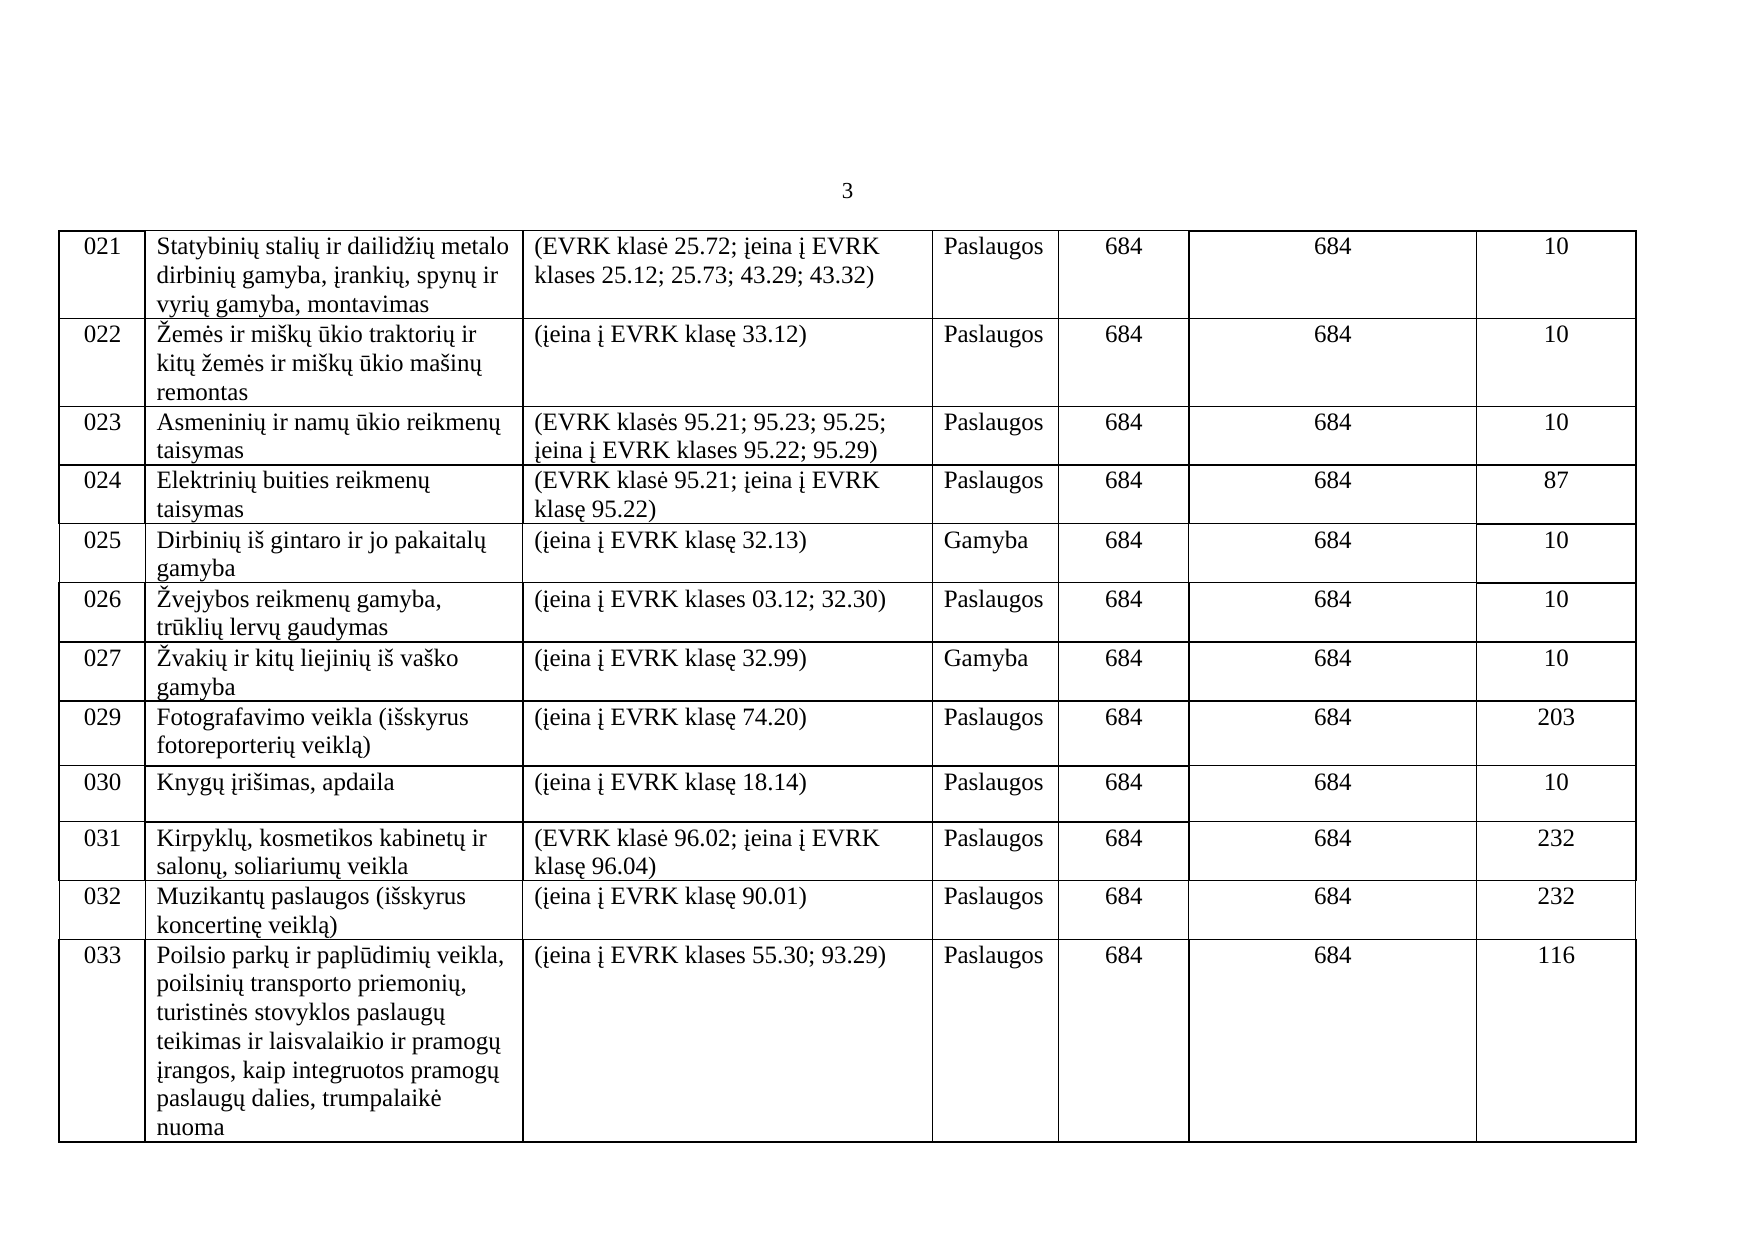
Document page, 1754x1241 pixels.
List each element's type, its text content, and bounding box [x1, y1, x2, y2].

table_cell 684 [1059, 407, 1188, 464]
table_cell (įeina į EVRK klases 55.30; 93.29) [524, 940, 932, 1141]
table_cell Žvejybos reikmenų gamyba, trūklių lervų gaudymas [146, 583, 522, 641]
table_cell 684 [1190, 766, 1476, 821]
table_cell 684 [1059, 881, 1188, 939]
table_cell 232 [1477, 881, 1635, 939]
table_cell 684 [1190, 319, 1476, 406]
table_cell 027 [60, 643, 144, 700]
table_cell 10 [1477, 525, 1635, 582]
table_cell (įeina į EVRK klasę 90.01) [523, 881, 932, 939]
table_cell 203 [1477, 702, 1635, 765]
table_cell 10 [1477, 766, 1635, 821]
table_cell Dirbinių iš gintaro ir jo pakaitalų gamyba [146, 524, 522, 582]
table_cell 023 [60, 407, 144, 464]
table_cell Paslaugos [933, 231, 1058, 318]
table_cell Knygų įrišimas, apdaila [146, 767, 522, 821]
table_cell 025 [60, 524, 145, 582]
table_cell 024 [60, 466, 144, 523]
table_cell Paslaugos [933, 940, 1058, 1141]
table_cell 684 [1059, 643, 1188, 700]
table_cell 684 [1190, 643, 1476, 700]
table_cell Paslaugos [933, 767, 1058, 821]
table_cell Paslaugos [933, 702, 1058, 765]
table_cell 232 [1477, 822, 1635, 880]
table_cell Paslaugos [933, 823, 1058, 880]
table_cell (įeina į EVRK klasę 32.99) [524, 643, 932, 700]
table_cell (EVRK klasė 95.21; įeina į EVRK klasę 95.22) [524, 466, 932, 523]
table_cell (EVRK klasė 96.02; įeina į EVRK klasę 96.04) [524, 823, 932, 880]
table_cell Elektrinių buities reikmenų taisymas [146, 466, 522, 523]
table_cell 030 [60, 766, 144, 821]
table_cell Gamyba [933, 524, 1058, 582]
table_cell 684 [1059, 702, 1188, 765]
table_cell Gamyba [933, 643, 1058, 700]
table_cell (įeina į EVRK klasę 33.12) [524, 319, 932, 406]
table_cell 033 [60, 940, 144, 1141]
table_cell Statybinių stalių ir dailidžių metalo dirbinių gamyba, įrankių, spynų ir vyrių gamyba, montavimas [146, 231, 522, 318]
table_cell 021 [60, 232, 144, 318]
table_cell 684 [1059, 319, 1188, 406]
table_cell (EVRK klasės 95.21; 95.23; 95.25; įeina į EVRK klases 95.22; 95.29) [524, 407, 932, 464]
table_cell 10 [1477, 584, 1635, 641]
table_cell 10 [1477, 319, 1635, 406]
table_cell 10 [1477, 407, 1635, 464]
table_cell 684 [1059, 823, 1188, 880]
table_cell 684 [1059, 940, 1188, 1141]
table_cell 684 [1059, 583, 1188, 641]
table_cell (įeina į EVRK klasę 74.20) [524, 702, 932, 765]
table_cell 684 [1190, 940, 1476, 1141]
table_cell Fotografavimo veikla (išskyrus fotoreporterių veiklą) [146, 702, 522, 765]
table_cell Kirpyklų, kosmetikos kabinetų ir salonų, soliariumų veikla [146, 823, 522, 880]
table_cell 029 [60, 702, 144, 765]
table_cell Paslaugos [933, 319, 1058, 406]
table_cell Paslaugos [933, 881, 1058, 939]
table_cell (įeina į EVRK klases 03.12; 32.30) [524, 583, 932, 641]
table_cell 684 [1190, 232, 1476, 318]
table_cell 684 [1189, 524, 1476, 582]
table_cell 116 [1477, 940, 1635, 1141]
table_cell Paslaugos [933, 583, 1058, 641]
table_cell 87 [1477, 466, 1635, 523]
table_cell 684 [1190, 702, 1476, 765]
table_cell (įeina į EVRK klasę 18.14) [524, 767, 932, 821]
table_cell 684 [1059, 466, 1188, 523]
table_cell 031 [60, 822, 144, 880]
table_cell Paslaugos [933, 407, 1058, 464]
table_cell 026 [60, 583, 144, 641]
table_cell 022 [60, 319, 144, 406]
table_cell Paslaugos [933, 466, 1058, 523]
table_cell 684 [1190, 822, 1476, 880]
table_cell 684 [1059, 524, 1188, 582]
table_cell 684 [1190, 583, 1476, 641]
table_cell Muzikantų paslaugos (išskyrus koncertinę veiklą) [146, 881, 522, 939]
table_cell Asmeninių ir namų ūkio reikmenų taisymas [146, 407, 522, 464]
table_cell 032 [60, 881, 145, 939]
table_cell 684 [1190, 466, 1476, 523]
table_cell 10 [1477, 643, 1635, 700]
table_cell Žvakių ir kitų liejinių iš vaško gamyba [146, 643, 522, 700]
table_cell (įeina į EVRK klasę 32.13) [523, 524, 932, 582]
table_cell 684 [1059, 231, 1188, 318]
table_cell 684 [1059, 767, 1188, 821]
table_cell Poilsio parkų ir paplūdimių veikla, poilsinių transporto priemonių, turistinės stovyklos paslaugų teikimas ir laisvalaikio ir pramogų įrangos, kaip integruotos pramogų paslaugų dalies, trumpalaikė nuoma [146, 940, 522, 1141]
table_cell 10 [1477, 232, 1635, 318]
table_cell (EVRK klasė 25.72; įeina į EVRK klases 25.12; 25.73; 43.29; 43.32) [524, 231, 932, 318]
table_cell Žemės ir miškų ūkio traktorių ir kitų žemės ir miškų ūkio mašinų remontas [146, 319, 522, 406]
table_cell 684 [1189, 881, 1476, 939]
table_cell 684 [1190, 407, 1476, 464]
